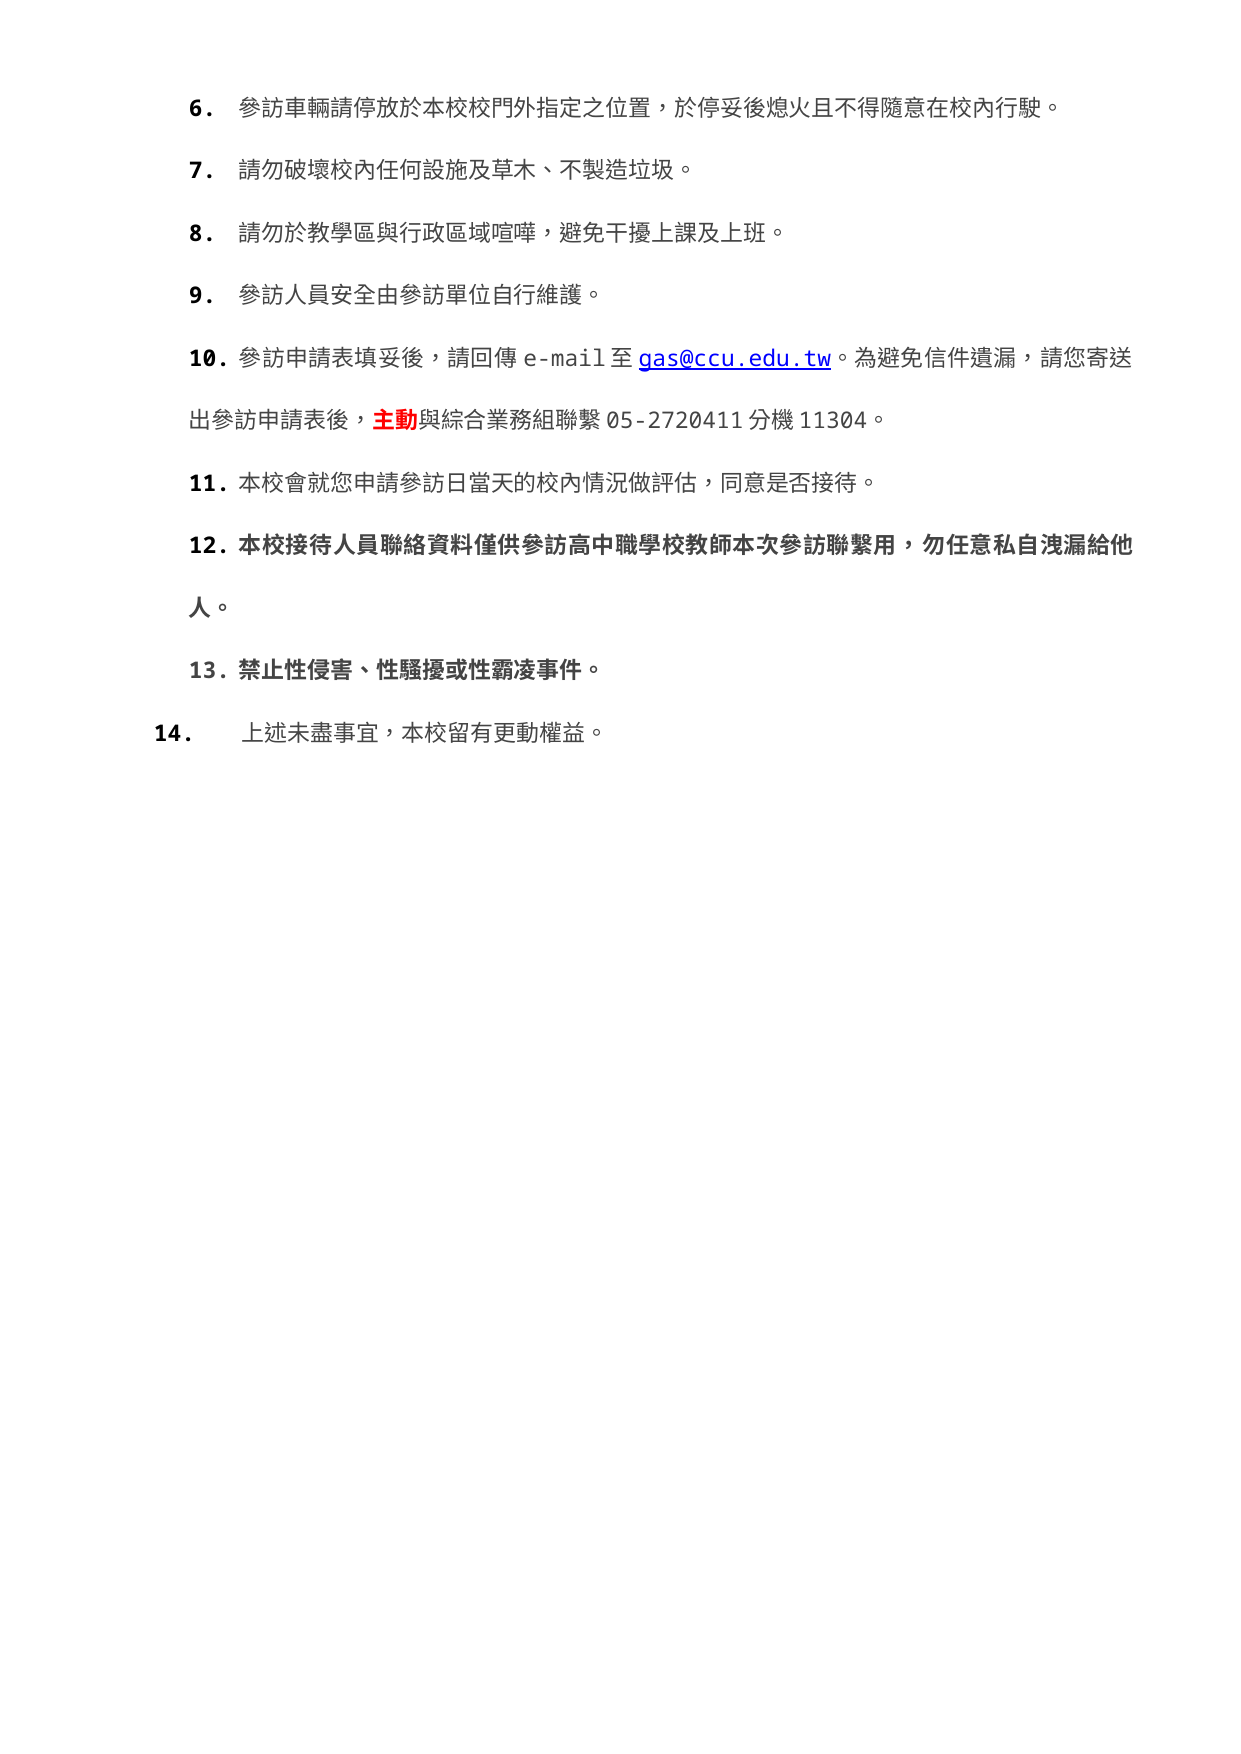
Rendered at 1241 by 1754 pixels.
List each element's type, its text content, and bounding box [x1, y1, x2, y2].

table_cell 參訪申請表須於參訪日一個月前，以電話預約及寄送e-mail方式向本校提出。經協調確定參訪行程後，請參訪學校以正式公文發函至本校提出申請。(為避免不必要紛爭，本校僅與參訪學校之校承辦人為聯絡窗口，旅行社恕不予受理。) 本校接待參訪，受限人力，一天一校，如預約當天已排定參訪學校，敬請再預約他日。 寒暑假及例假日，因無接待人力支援，故無法安排接待參訪。 本校因接待學生尚有課堂，故參訪單位請於預訂時間到達及離校，不可自行調整。 如有安排教學單位參訪，請事先告知學生相關禮儀，尊重教授們的演說，勿任意私自調整安排好的時間或中途離席。 參訪車輛請停放於本校校門外指定之位置，於停妥後熄火且不得隨意在校內行駛。 請勿破壞校內任何設施及草木、不製造垃圾。 請勿於教學區與行政區域喧嘩，避免干擾上課及上班。 參訪人員安全由參訪單位自行維護。 參訪申請表填妥後，請回傳e-mail至gas@ccu.edu.tw。為避免信件遺漏，請您寄送出參訪申請表後，主動與綜合業務組聯繫05-2720411分機11304。 本校會就您申請參訪日當天的校內情況做評估，同意是否接待。 本校接待人員聯絡資料僅供參訪高中職學校教師本次參訪聯繫用，勿任意私自洩漏給他人。 禁止性侵害、性騷擾或性霸凌事件。 上述未盡事宜，本校留有更動權益。 [95, 65, 1145, 752]
